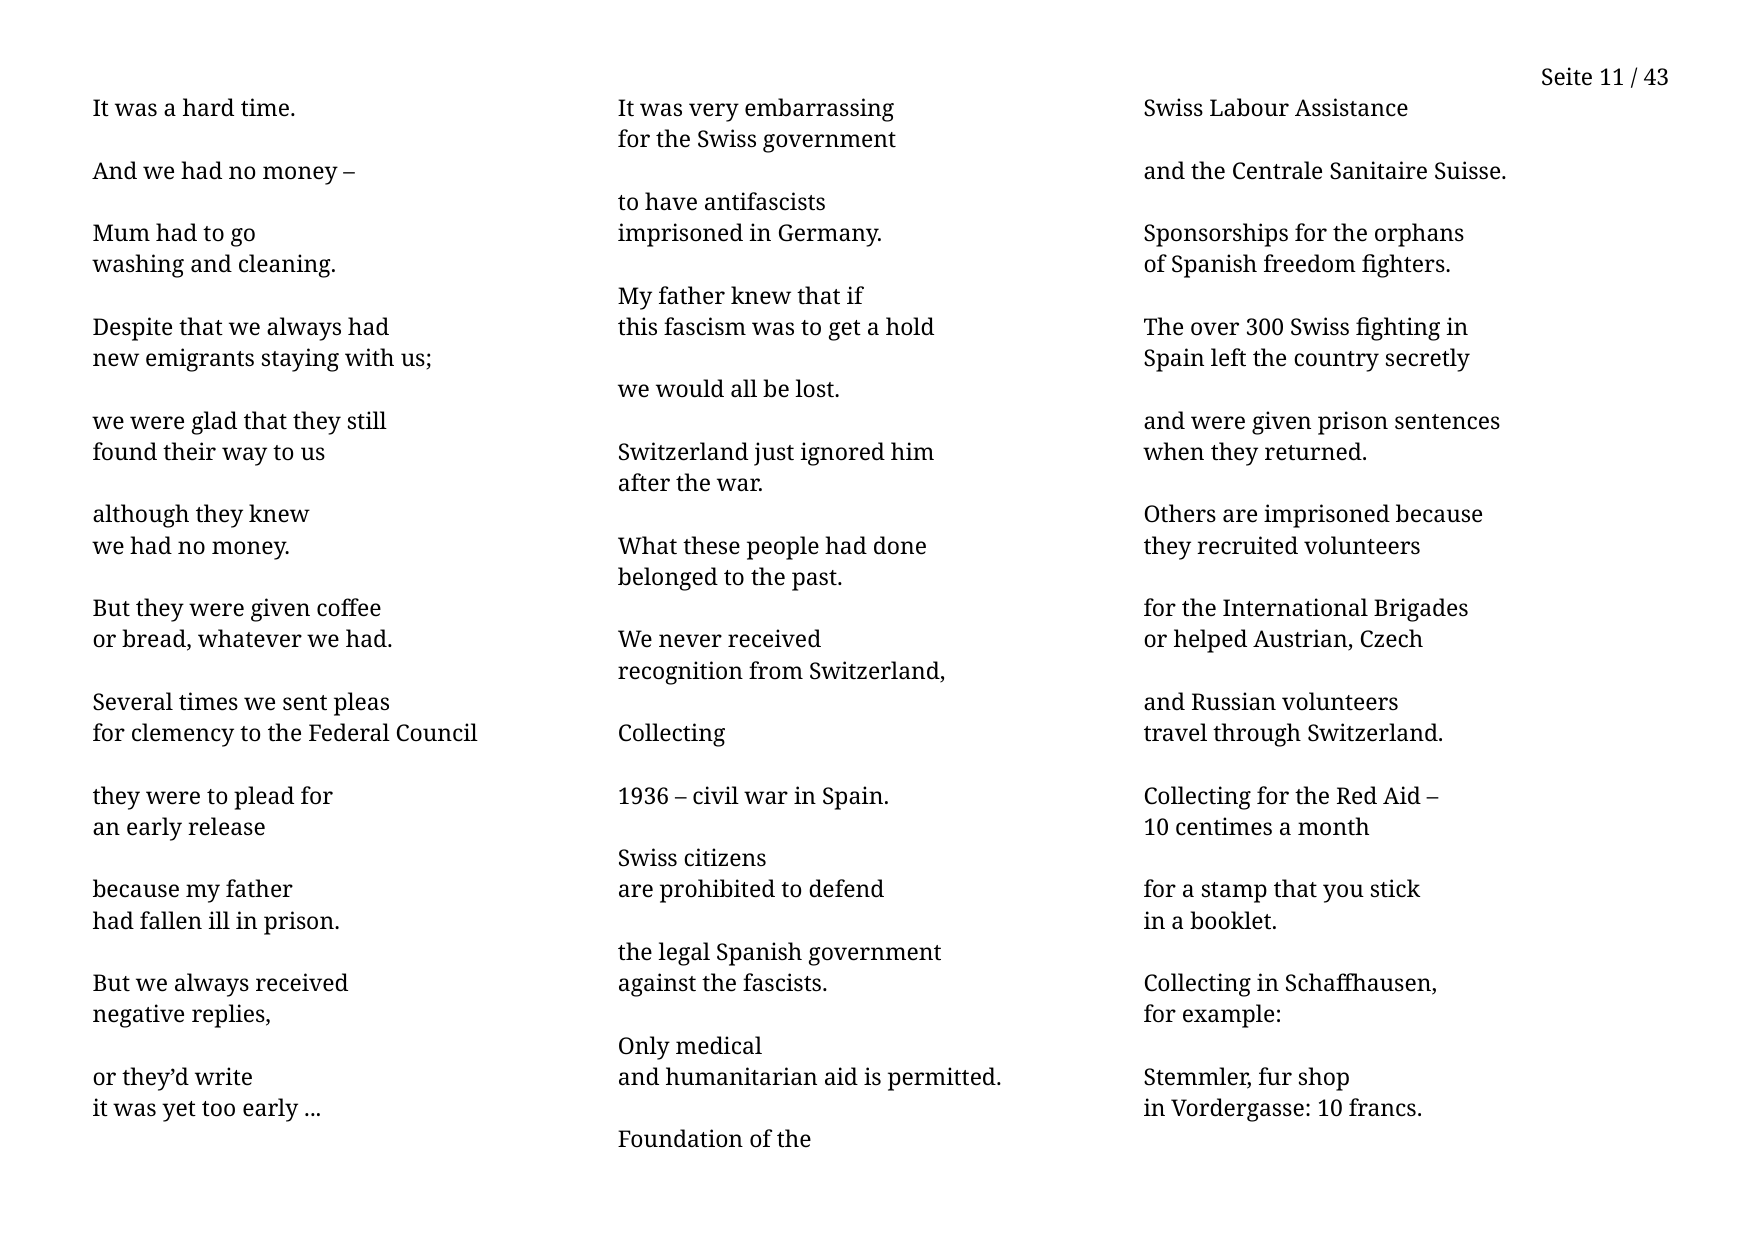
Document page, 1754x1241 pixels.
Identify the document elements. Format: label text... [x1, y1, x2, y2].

text for a stamp that you stick [1143, 873, 1669, 905]
text washing and cleaning. [92, 248, 618, 280]
text And we had no money – [92, 155, 618, 186]
text to have antifascists [618, 186, 1143, 217]
text the legal Spanish government [618, 936, 1143, 967]
text Despite that we always had [92, 311, 618, 342]
text we had no money. [92, 530, 618, 561]
text had fallen ill in prison. [92, 905, 618, 936]
text Several times we sent pleas [92, 686, 618, 717]
text or bread, whatever we had. [92, 623, 618, 655]
text Switzerland just ignored him [618, 436, 1143, 467]
text they were to plead for [92, 780, 618, 811]
text after the war. [618, 467, 1143, 498]
text 10 centimes a month [1143, 811, 1669, 842]
text Swiss citizens [618, 842, 1143, 873]
text Mum had to go [92, 217, 618, 248]
text imprisoned in Germany. [618, 217, 1143, 248]
text against the fascists. [618, 967, 1143, 998]
text travel through Switzerland. [1143, 717, 1669, 748]
text and Russian volunteers [1143, 686, 1669, 717]
text Sponsorships for the orphans [1143, 217, 1669, 248]
text But we always received [92, 967, 618, 998]
text It was very embarrassing [618, 92, 1143, 123]
text it was yet too early ... [92, 1092, 618, 1123]
text for clemency to the Federal Council [92, 717, 618, 748]
text although they knew [92, 498, 618, 530]
text or they’d write [92, 1061, 618, 1092]
text and humanitarian aid is permitted. [618, 1061, 1143, 1092]
text when they returned. [1143, 436, 1669, 467]
text Collecting [618, 717, 1143, 748]
text We never received [618, 623, 1143, 655]
text or helped Austrian, Czech [1143, 623, 1669, 655]
text Others are imprisoned because [1143, 498, 1669, 530]
text this fascism was to get a hold [618, 311, 1143, 342]
text we were glad that they still [92, 405, 618, 436]
text Stemmler, fur shop [1143, 1061, 1669, 1092]
text and were given prison sentences [1143, 405, 1669, 436]
text My father knew that if [618, 280, 1143, 311]
text Spain left the country secretly [1143, 342, 1669, 373]
text new emigrants staying with us; [92, 342, 618, 373]
text in Vordergasse: 10 francs. [1143, 1092, 1669, 1123]
text we would all be lost. [618, 373, 1143, 405]
text What these people had done [618, 530, 1143, 561]
text But they were given coffee [92, 592, 618, 623]
text of Spanish freedom fighters. [1143, 248, 1669, 280]
text in a booklet. [1143, 905, 1669, 936]
text It was a hard time. [92, 92, 618, 123]
text recognition from Switzerland, [618, 655, 1143, 686]
text and the Centrale Sanitaire Suisse. [1143, 155, 1669, 186]
text for the Swiss government [618, 123, 1143, 155]
text Foundation of the [618, 1123, 1143, 1155]
text because my father [92, 873, 618, 905]
text negative replies, [92, 998, 618, 1030]
text are prohibited to defend [618, 873, 1143, 905]
text belonged to the past. [618, 561, 1143, 592]
text Collecting in Schaffhausen, [1143, 967, 1669, 998]
text Swiss Labour Assistance [1143, 92, 1669, 123]
text found their way to us [92, 436, 618, 467]
text for example: [1143, 998, 1669, 1030]
text Only medical [618, 1030, 1143, 1061]
text for the International Brigades [1143, 592, 1669, 623]
text Collecting for the Red Aid – [1143, 780, 1669, 811]
text 1936 – civil war in Spain. [618, 780, 1143, 811]
text an early release [92, 811, 618, 842]
text The over 300 Swiss fighting in [1143, 311, 1669, 342]
text they recruited volunteers [1143, 530, 1669, 561]
